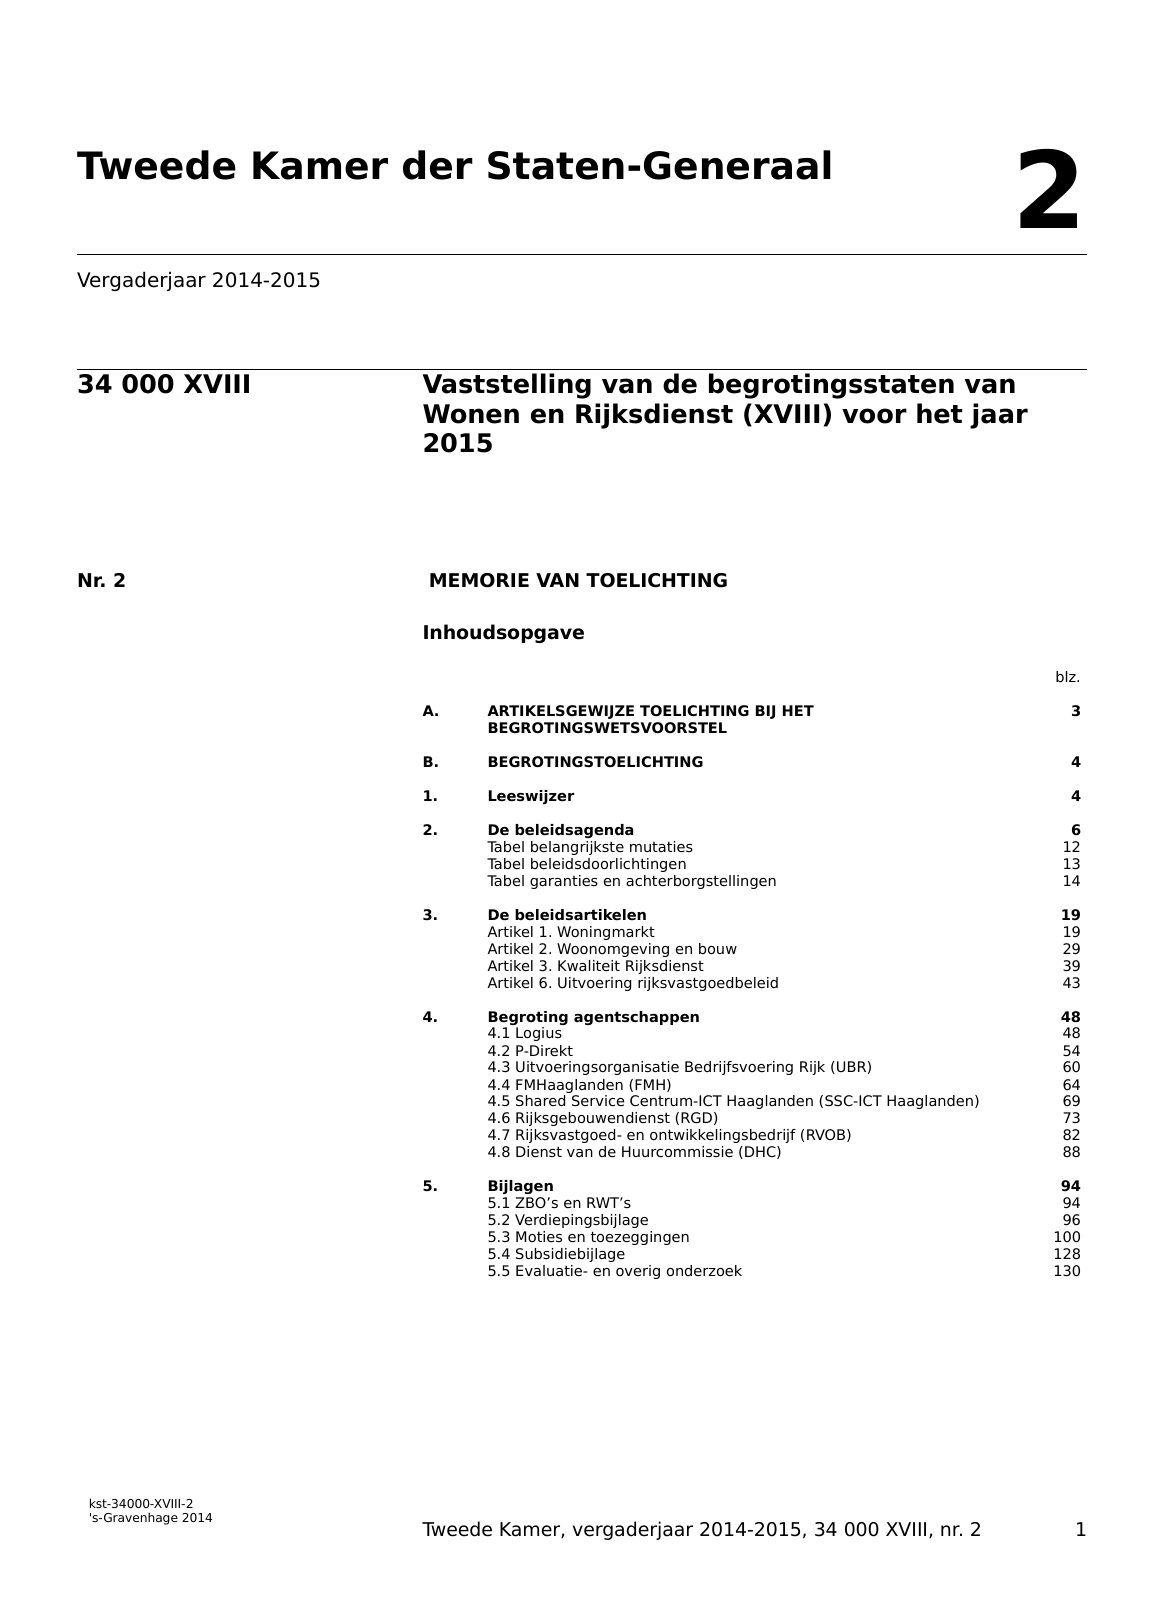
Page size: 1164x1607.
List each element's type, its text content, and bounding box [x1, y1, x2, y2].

table_cell Artikel 6. Uitvoering rijksvastgoedbeleid [481, 975, 1013, 991]
table_cell 128 [1013, 1246, 1087, 1263]
table_cell 100 [1013, 1229, 1087, 1246]
table_cell 64 [1013, 1076, 1087, 1093]
table_cell [481, 1161, 1013, 1178]
table_cell [422, 1110, 481, 1127]
table_header 2 [886, 130, 1087, 254]
table_cell [481, 805, 1013, 822]
table_cell 60 [1013, 1059, 1087, 1076]
table_cell 4.8 Dienst van de Huurcommissie (DHC) [481, 1144, 1013, 1161]
table_cell [422, 873, 481, 889]
table_cell [422, 1043, 481, 1059]
table_cell Leeswijzer [481, 788, 1013, 805]
table_cell [422, 1127, 481, 1144]
table_cell 3 [1013, 703, 1087, 737]
table_cell [481, 991, 1013, 1008]
table_cell [422, 1161, 481, 1178]
table_cell 5.1 ZBO’s en RWT’s [481, 1195, 1013, 1212]
table_cell 96 [1013, 1212, 1087, 1229]
table_cell 82 [1013, 1127, 1087, 1144]
table_cell Begroting agentschappen [481, 1009, 1013, 1025]
table_cell 88 [1013, 1144, 1087, 1161]
table_cell 5.4 Subsidiebijlage [481, 1246, 1013, 1263]
table_cell 1. [422, 788, 481, 805]
table_cell 4.6 Rijksgebouwendienst (RGD) [481, 1110, 1013, 1127]
text kst-34000-XVIII-2 [88, 1497, 323, 1511]
table_cell 130 [1013, 1263, 1087, 1280]
table_cell [422, 941, 481, 957]
table_cell [422, 975, 481, 991]
table_cell 2. [422, 822, 481, 839]
table_cell [422, 771, 481, 788]
table_cell BEGROTINGSTOELICHTING [481, 754, 1013, 771]
table_cell 39 [1013, 958, 1087, 974]
table_cell [422, 890, 481, 907]
table_cell [422, 1059, 481, 1076]
table_cell 4.5 Shared Service Centrum-ICT Haaglanden (SSC-ICT Haaglanden) [481, 1093, 1013, 1110]
table_cell [481, 686, 1013, 703]
table_cell [1013, 890, 1087, 907]
table_cell [422, 737, 481, 754]
table_cell [481, 890, 1013, 907]
table_cell 5.5 Evaluatie- en overig onderzoek [481, 1263, 1013, 1280]
table_cell Tabel garanties en achterborgstellingen [481, 873, 1013, 889]
table_cell 4.1 Logius [481, 1025, 1013, 1042]
table_cell 5. [422, 1178, 481, 1195]
table_cell 94 [1013, 1178, 1087, 1195]
text 's-Gravenhage 2014 [88, 1511, 323, 1525]
table_cell B. [422, 754, 481, 771]
table_cell 73 [1013, 1110, 1087, 1127]
table_cell 69 [1013, 1093, 1087, 1110]
table_cell [422, 991, 481, 1008]
table_cell [422, 856, 481, 873]
table_header Tweede Kamer der Staten-Generaal [77, 130, 886, 254]
table_cell 3. [422, 907, 481, 923]
table_cell 5.3 Moties en toezeggingen [481, 1229, 1013, 1246]
table_cell 4.2 P-Direkt [481, 1043, 1013, 1059]
table_cell 19 [1013, 924, 1087, 941]
table_cell 4.4 FMHaaglanden (FMH) [481, 1076, 1013, 1093]
table_cell [1013, 686, 1087, 703]
table_cell 4 [1013, 788, 1087, 805]
table_header blz. [1013, 669, 1087, 686]
table_cell [422, 1229, 481, 1246]
table_cell [422, 958, 481, 974]
table_cell [422, 1195, 481, 1212]
table_cell 5.2 Verdiepingsbijlage [481, 1212, 1013, 1229]
table_cell [1013, 771, 1087, 788]
table_cell 48 [1013, 1009, 1087, 1025]
table_cell 43 [1013, 975, 1087, 991]
table_cell [422, 839, 481, 856]
table_cell 14 [1013, 873, 1087, 889]
table_cell ARTIKELSGEWIJZE TOELICHTING BIJ HET BEGROTINGSWETSVOORSTEL [481, 703, 1013, 737]
table_cell [1013, 805, 1087, 822]
table_cell [422, 1093, 481, 1110]
table_cell Artikel 2. Woonomgeving en bouw [481, 941, 1013, 957]
table_header [422, 669, 481, 686]
table_cell A. [422, 703, 481, 737]
table_cell [1013, 737, 1087, 754]
table_cell 54 [1013, 1043, 1087, 1059]
table_cell [422, 1144, 481, 1161]
table_cell Vergaderjaar 2014-2015 [77, 255, 1087, 369]
table_cell Tabel beleidsdoorlichtingen [481, 856, 1013, 873]
table_cell 29 [1013, 941, 1087, 957]
table_cell Artikel 1. Woningmarkt [481, 924, 1013, 941]
table_cell [422, 805, 481, 822]
table_cell [422, 1263, 481, 1280]
table_cell Tabel belangrijkste mutaties [481, 839, 1013, 856]
table_header [481, 669, 1013, 686]
table_cell 4 [1013, 754, 1087, 771]
table_cell 13 [1013, 856, 1087, 873]
table_cell 48 [1013, 1025, 1087, 1042]
table_cell [422, 686, 481, 703]
table_cell Artikel 3. Kwaliteit Rijksdienst [481, 958, 1013, 974]
table_cell [422, 1025, 481, 1042]
table_cell 19 [1013, 907, 1087, 923]
table_cell [1013, 1161, 1087, 1178]
table_cell 4. [422, 1009, 481, 1025]
table_cell 4.3 Uitvoeringsorganisatie Bedrijfsvoering Rijk (UBR) [481, 1059, 1013, 1076]
table_cell [481, 771, 1013, 788]
table_cell [1013, 991, 1087, 1008]
table_cell Bijlagen [481, 1178, 1013, 1195]
table_cell 12 [1013, 839, 1087, 856]
table_cell [422, 1212, 481, 1229]
subtitle 34 000 XVIII Vaststelling van de begrotingsstaten van Wonen en Rijksdienst (XVIII) voor het jaar 2015 [77, 370, 1087, 459]
table_cell De beleidsagenda [481, 822, 1013, 839]
table_cell [422, 924, 481, 941]
subtitle Nr. 2 MEMORIE VAN TOELICHTING [77, 570, 1087, 592]
table_cell 6 [1013, 822, 1087, 839]
table_cell [422, 1076, 481, 1093]
table_cell 94 [1013, 1195, 1087, 1212]
table_cell De beleidsartikelen [481, 907, 1013, 923]
table_cell 4.7 Rijksvastgoed- en ontwikkelingsbedrijf (RVOB) [481, 1127, 1013, 1144]
table_cell [422, 1246, 481, 1263]
table_cell [481, 737, 1013, 754]
subtitle Inhoudsopgave [422, 622, 1087, 644]
